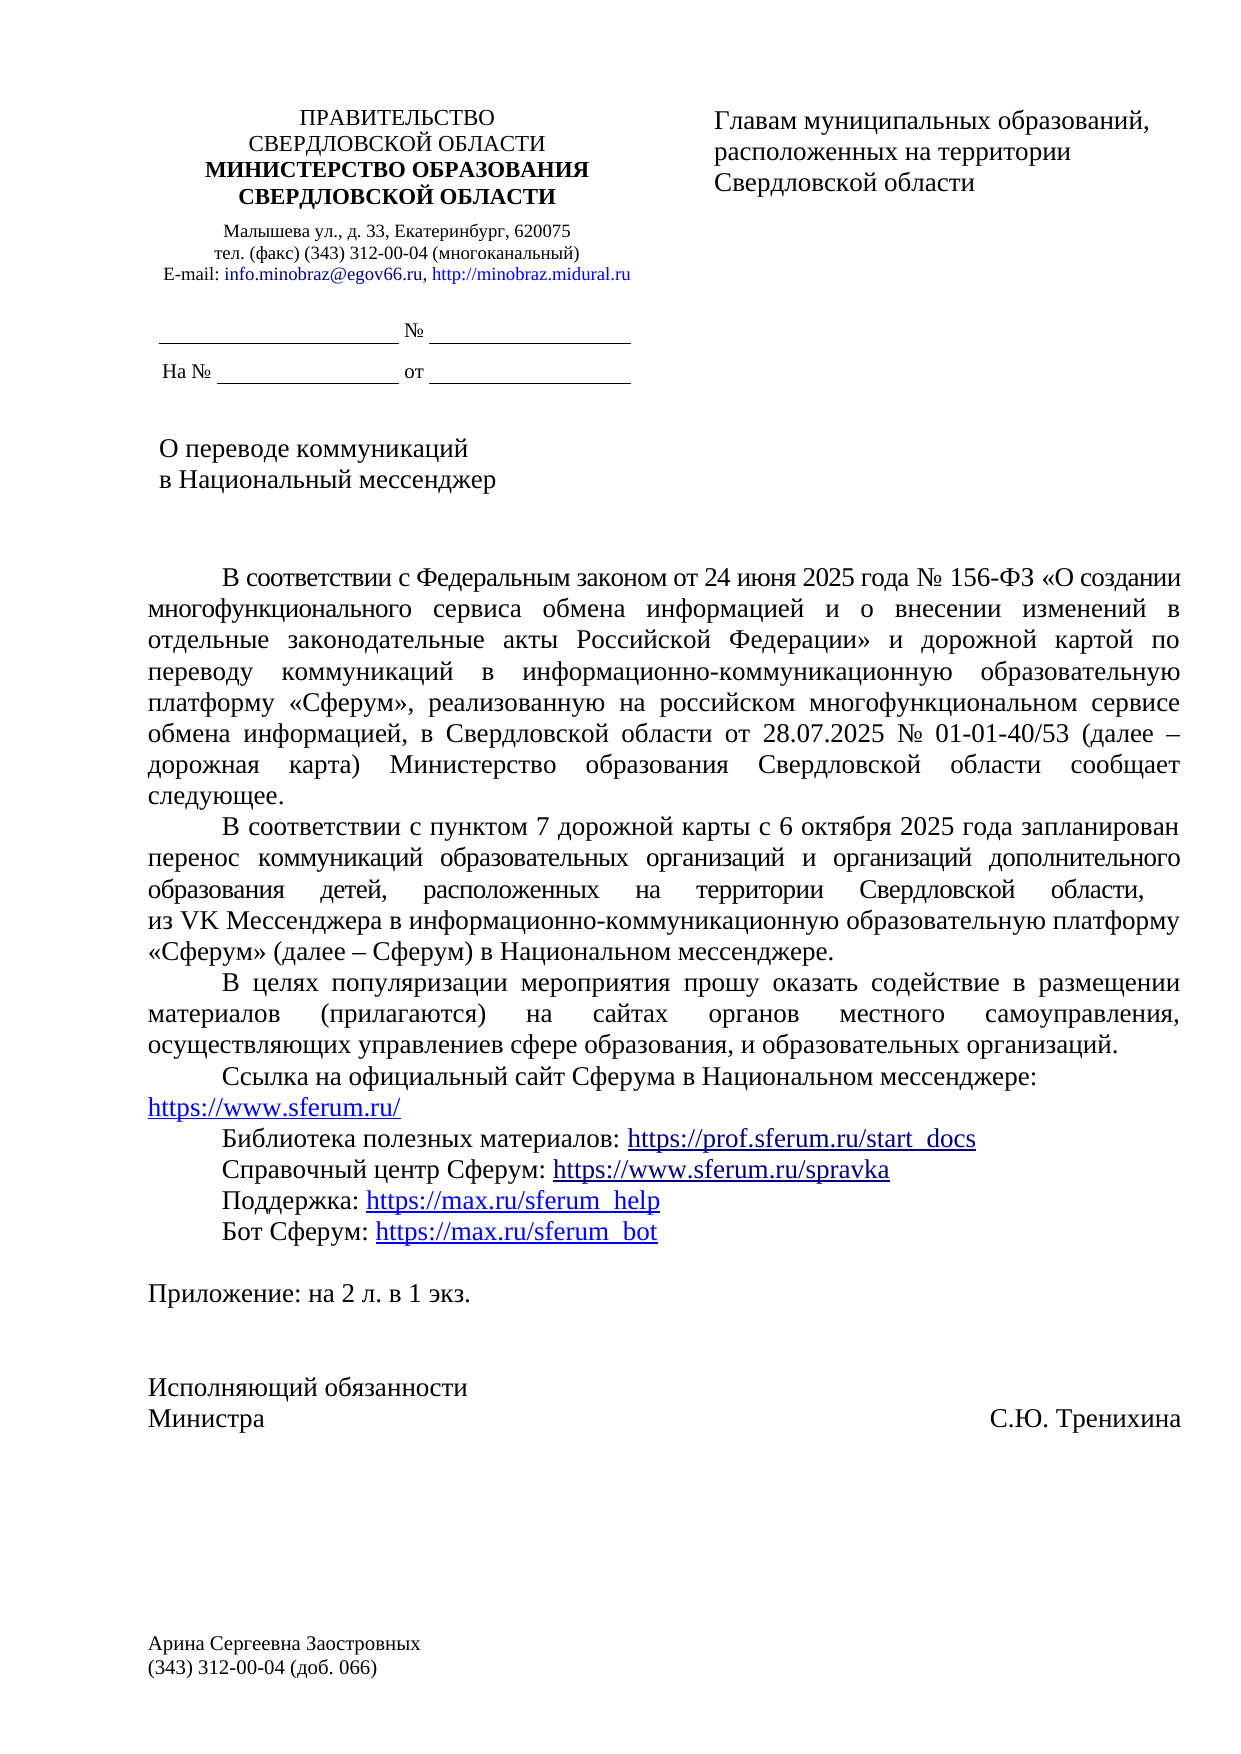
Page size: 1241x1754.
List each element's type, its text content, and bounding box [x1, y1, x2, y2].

table_header Главам муниципальных образований, расположенных на территории Свердловской области [703, 104, 1195, 398]
text Библиотека полезных материалов: https://prof.sferum.ru/start_docs [148, 1122, 1181, 1153]
text Приложение: на 2 л. в 1 экз. [148, 1278, 1181, 1309]
table_cell [429, 344, 631, 383]
text Ссылка на официальный сайт Сферума в Национальном мессенджере: https://www.sferum.ru/ [148, 1059, 1181, 1122]
table_header [159, 285, 399, 342]
text В целях популяризации мероприятия прошу оказать содействие в размещении материалов (прилагаются) на сайтах органов местного самоуправления, осуществляющих управлениев сфере образования, и образовательных организаций. [148, 966, 1181, 1059]
table_header ПРАВИТЕЛЬСТВО СВЕРДЛОВСКОЙ ОБЛАСТИ МИНИСТЕРСТВО ОБРАЗОВАНИЯ СВЕРДЛОВСКОЙ ОБЛАСТИ Малышева ул., д. 33, Екатеринбург, 620075 тел. (факс) (343) 312-00-04 (многоканальный) E-mail: info.minobraz@egov66.ru, http://minobraz.midural.ru [148, 104, 646, 398]
text Поддержка: https://max.ru/sferum_help [148, 1184, 1181, 1215]
text Бот Сферум: https://max.ru/sferum_bot [148, 1215, 1181, 1246]
table_header № [399, 285, 429, 342]
table_header [509, 1371, 844, 1433]
text В соответствии с пунктом 7 дорожной карты с 6 октября 2025 года запланирован перенос коммуникаций образовательных организаций и организаций дополнительного образования детей, расположенных на территории Свердловской области, из VK Мессенджера в информационно-коммуникационную образовательную платформу «Сферум» (далее – Сферум) в Национальном мессенджере. [148, 810, 1181, 966]
table_header [429, 285, 631, 342]
table_cell [703, 398, 1195, 494]
table_cell [646, 398, 703, 494]
table_cell [217, 344, 399, 383]
text В соответствии с Федеральным законом от 24 июня 2025 года № 156-ФЗ «О создании многофункционального сервиса обмена информацией и о внесении изменений в отдельные законодательные акты Российской Федерации» и дорожной картой по переводу коммуникаций в информационно-коммуникационную образовательную платформу «Сферум», реализованную на российском многофункциональном сервисе обмена информацией, в Свердловской области от 28.07.2025 № 01-01-40/53 (далее – дорожная карта) Министерство образования Свердловской области сообщает следующее. [148, 561, 1181, 810]
table_header Исполняющий обязанности Министра [144, 1371, 508, 1433]
table_cell О переводе коммуникаций в Национальный мессенджер [148, 398, 646, 494]
text Справочный центр Сферум: https://www.sferum.ru/spravka [148, 1153, 1181, 1184]
table_cell от [399, 343, 429, 383]
table_header [646, 104, 703, 398]
table_cell На № [159, 344, 217, 383]
table_header С.Ю. Тренихина [844, 1371, 1181, 1433]
